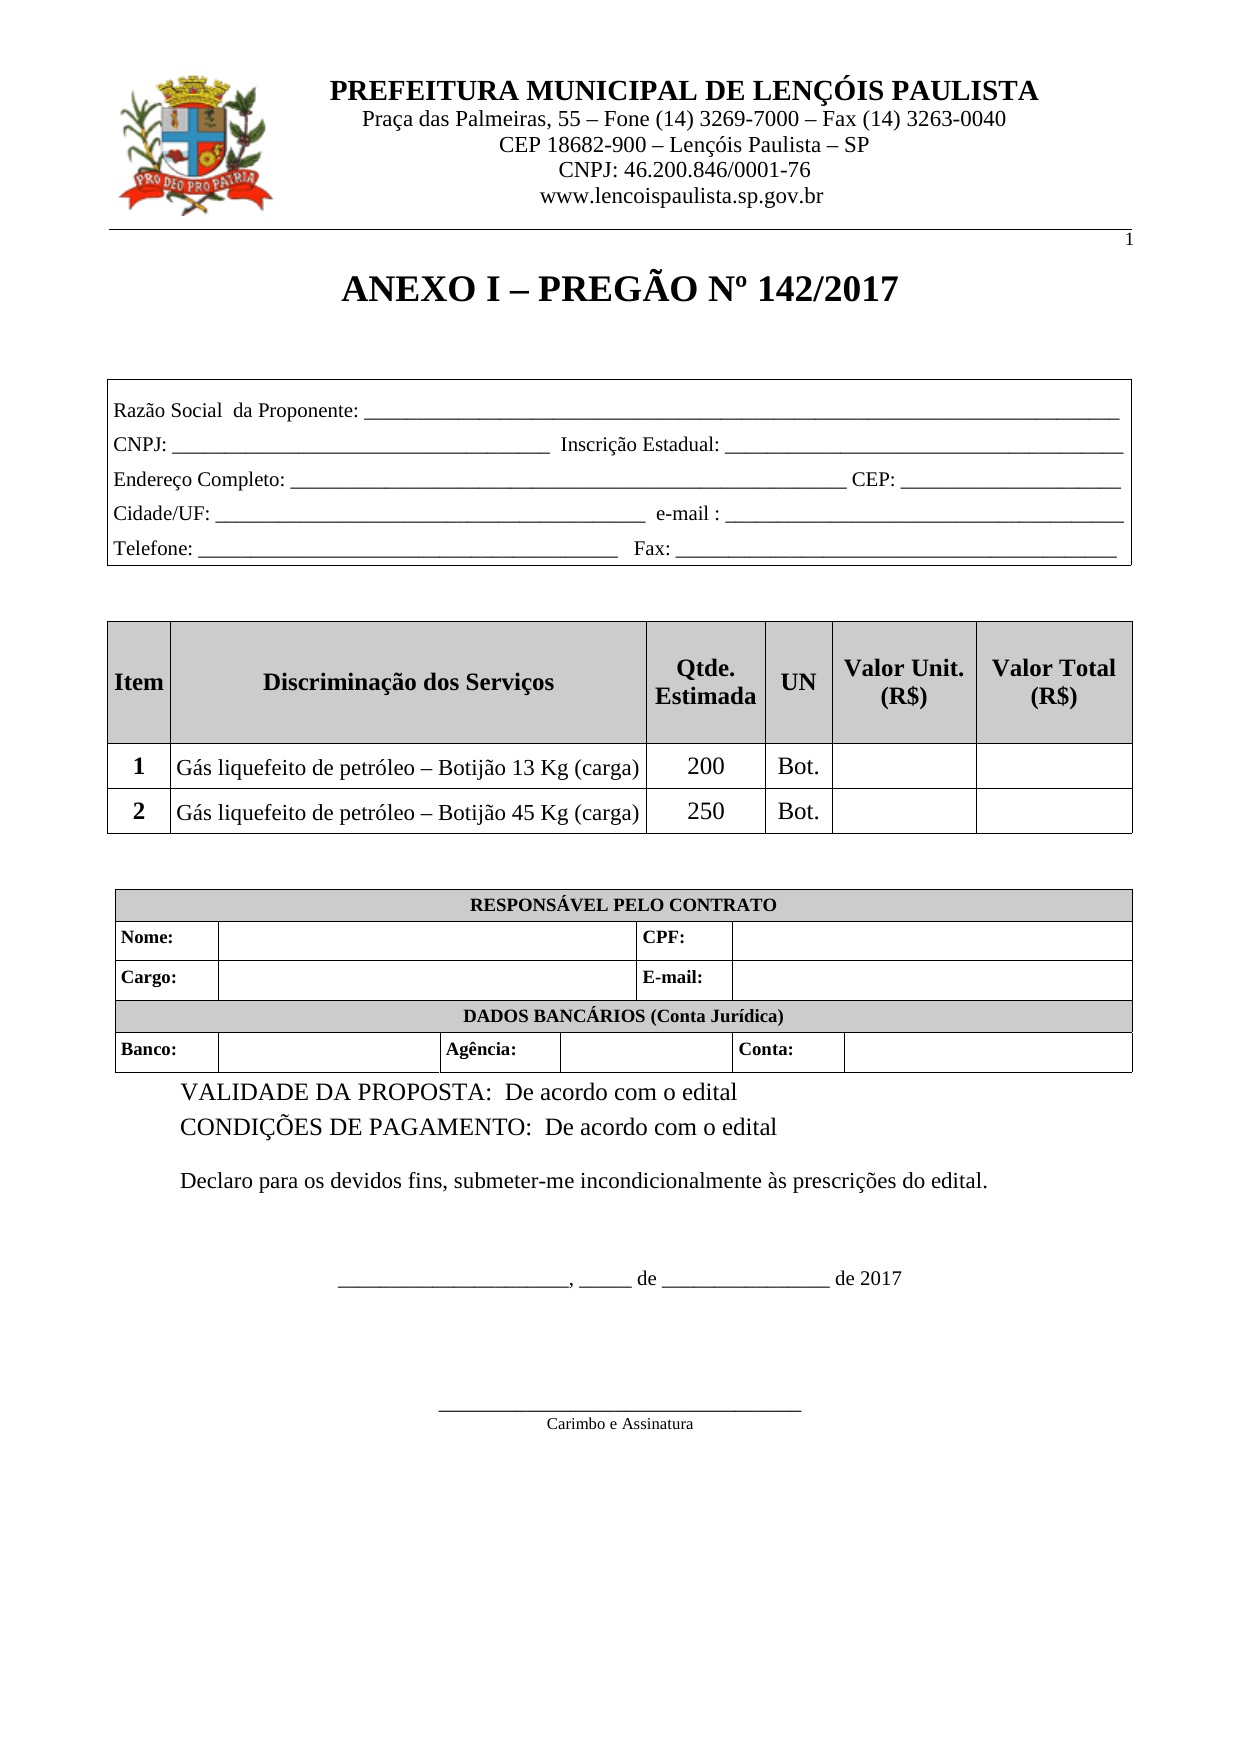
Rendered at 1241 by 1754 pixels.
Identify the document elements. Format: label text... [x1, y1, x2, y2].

text _________________________________ [106, 1390, 1134, 1414]
table_header Qtde. Estimada [647, 622, 765, 743]
table_header Razão Social da Proponente: ________________________________________________________________________ [108, 380, 1131, 427]
table_cell Cargo: [116, 961, 218, 1000]
table_cell [977, 744, 1132, 788]
table_cell Cidade/UF: _________________________________________ e-mail : ______________________________________ [108, 496, 1131, 531]
table_cell CPF: [637, 922, 732, 960]
table_cell [845, 1033, 1132, 1072]
table_cell DADOS BANCÁRIOS (Conta Jurídica) [116, 1001, 1132, 1032]
table_header UN [766, 622, 832, 743]
text ANEXO I – PREGÃO Nº 142/2017 [106, 268, 1134, 310]
table_cell [219, 922, 636, 960]
table_cell Conta: [733, 1033, 844, 1072]
table_header Discriminação dos Serviços [171, 622, 646, 743]
table_cell Bot. [766, 744, 832, 788]
table_cell Banco: [116, 1033, 218, 1072]
table_cell [733, 922, 1132, 960]
table_cell [561, 1033, 732, 1072]
text CONDIÇÕES DE PAGAMENTO: De acordo com o edital [106, 1107, 1134, 1143]
table_cell [219, 961, 636, 1000]
table_cell [733, 961, 1132, 1000]
table_header RESPONSÁVEL PELO CONTRATO [116, 890, 1132, 921]
table_cell [977, 789, 1132, 833]
table_cell 2 [108, 789, 170, 833]
table_cell Gás liquefeito de petróleo – Botijão 13 Kg (carga) [171, 744, 646, 788]
table_cell [833, 744, 976, 788]
text Carimbo e Assinatura [106, 1414, 1134, 1433]
table_cell [219, 1033, 439, 1072]
text ______________________, _____ de ________________ de 2017 [106, 1266, 1134, 1289]
table_cell E-mail: [637, 961, 732, 1000]
table_cell Telefone: ________________________________________ Fax: __________________________________________ [108, 531, 1131, 565]
text VALIDADE DA PROPOSTA: De acordo com o edital [106, 1072, 1134, 1107]
table_header Item [108, 622, 170, 743]
table_cell 250 [647, 789, 765, 833]
table_cell Bot. [766, 789, 832, 833]
table_cell 200 [647, 744, 765, 788]
table_cell 1 [108, 744, 170, 788]
table_header Valor Unit. (R$) [833, 622, 976, 743]
text Declaro para os devidos fins, submeter-me incondicionalmente às prescrições do edital. [106, 1168, 1134, 1194]
table_cell Endereço Completo: _____________________________________________________ CEP: _____________________ [108, 462, 1131, 496]
table_cell [833, 789, 976, 833]
picture [116, 73, 275, 216]
table_cell Nome: [116, 922, 218, 960]
table_header Valor Total (R$) [977, 622, 1132, 743]
table_cell CNPJ: ____________________________________ Inscrição Estadual: ______________________________________ [108, 427, 1131, 462]
table_cell Agência: [441, 1033, 560, 1072]
table_cell Gás liquefeito de petróleo – Botijão 45 Kg (carga) [171, 789, 646, 833]
